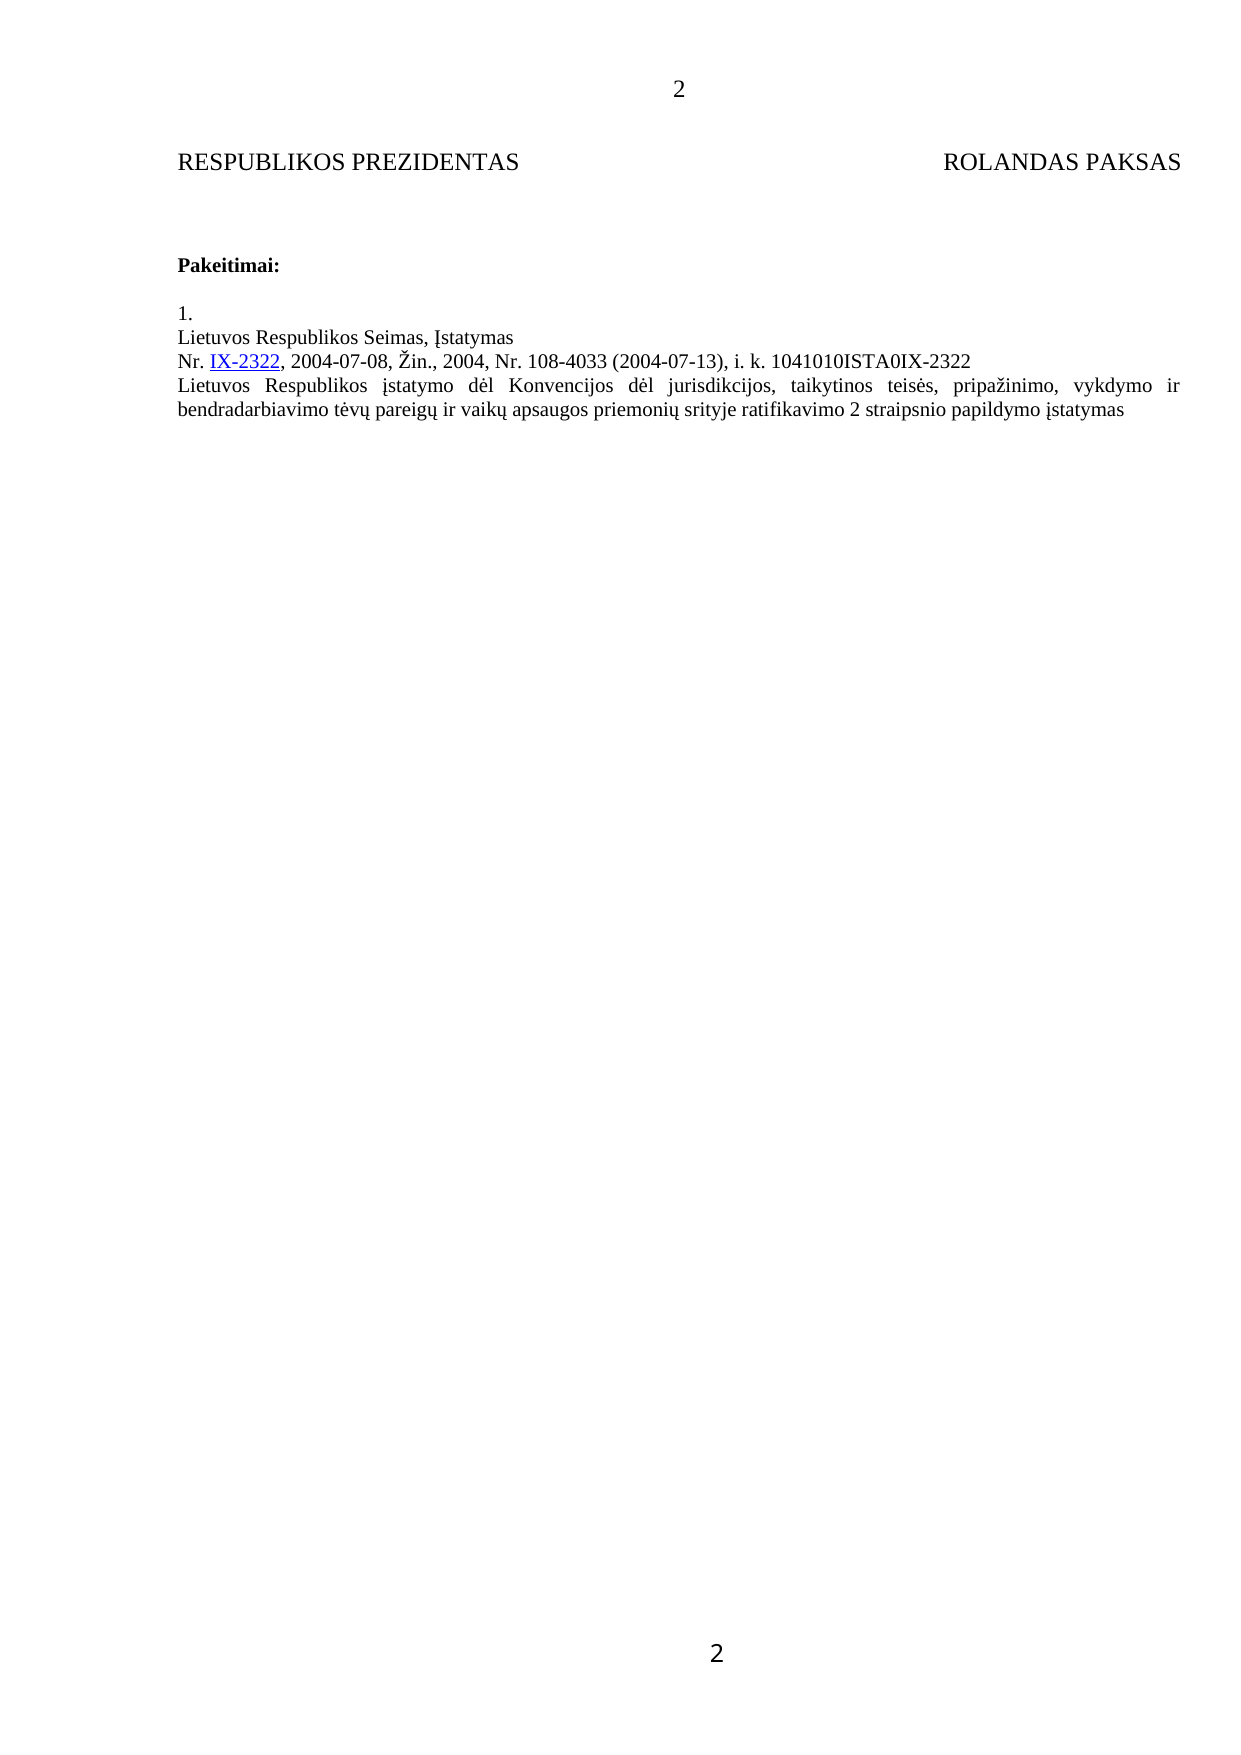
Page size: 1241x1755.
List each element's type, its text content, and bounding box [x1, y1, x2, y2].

text Lietuvos Respublikos įstatymo dėl Konvencijos dėl jurisdikcijos, taikytinos teisės, pripažinimo, vykdymo ir bendradarbiavimo tėvų pareigų ir vaikų apsaugos priemonių srityje ratifikavimo 2 straipsnio papildymo įstatymas [177, 373, 1181, 421]
text Pakeitimai: [177, 252, 1181, 277]
text Nr. IX-2322, 2004-07-08, Žin., 2004, Nr. 108-4033 (2004-07-13), i. k. 1041010ISTA0IX-2322 [177, 349, 1181, 373]
text Lietuvos Respublikos Seimas, Įstatymas [177, 325, 1181, 349]
text 1. [177, 301, 1181, 325]
text RESPUBLIKOS PREZIDENTAS ROLANDAS PAKSAS [177, 147, 1181, 176]
